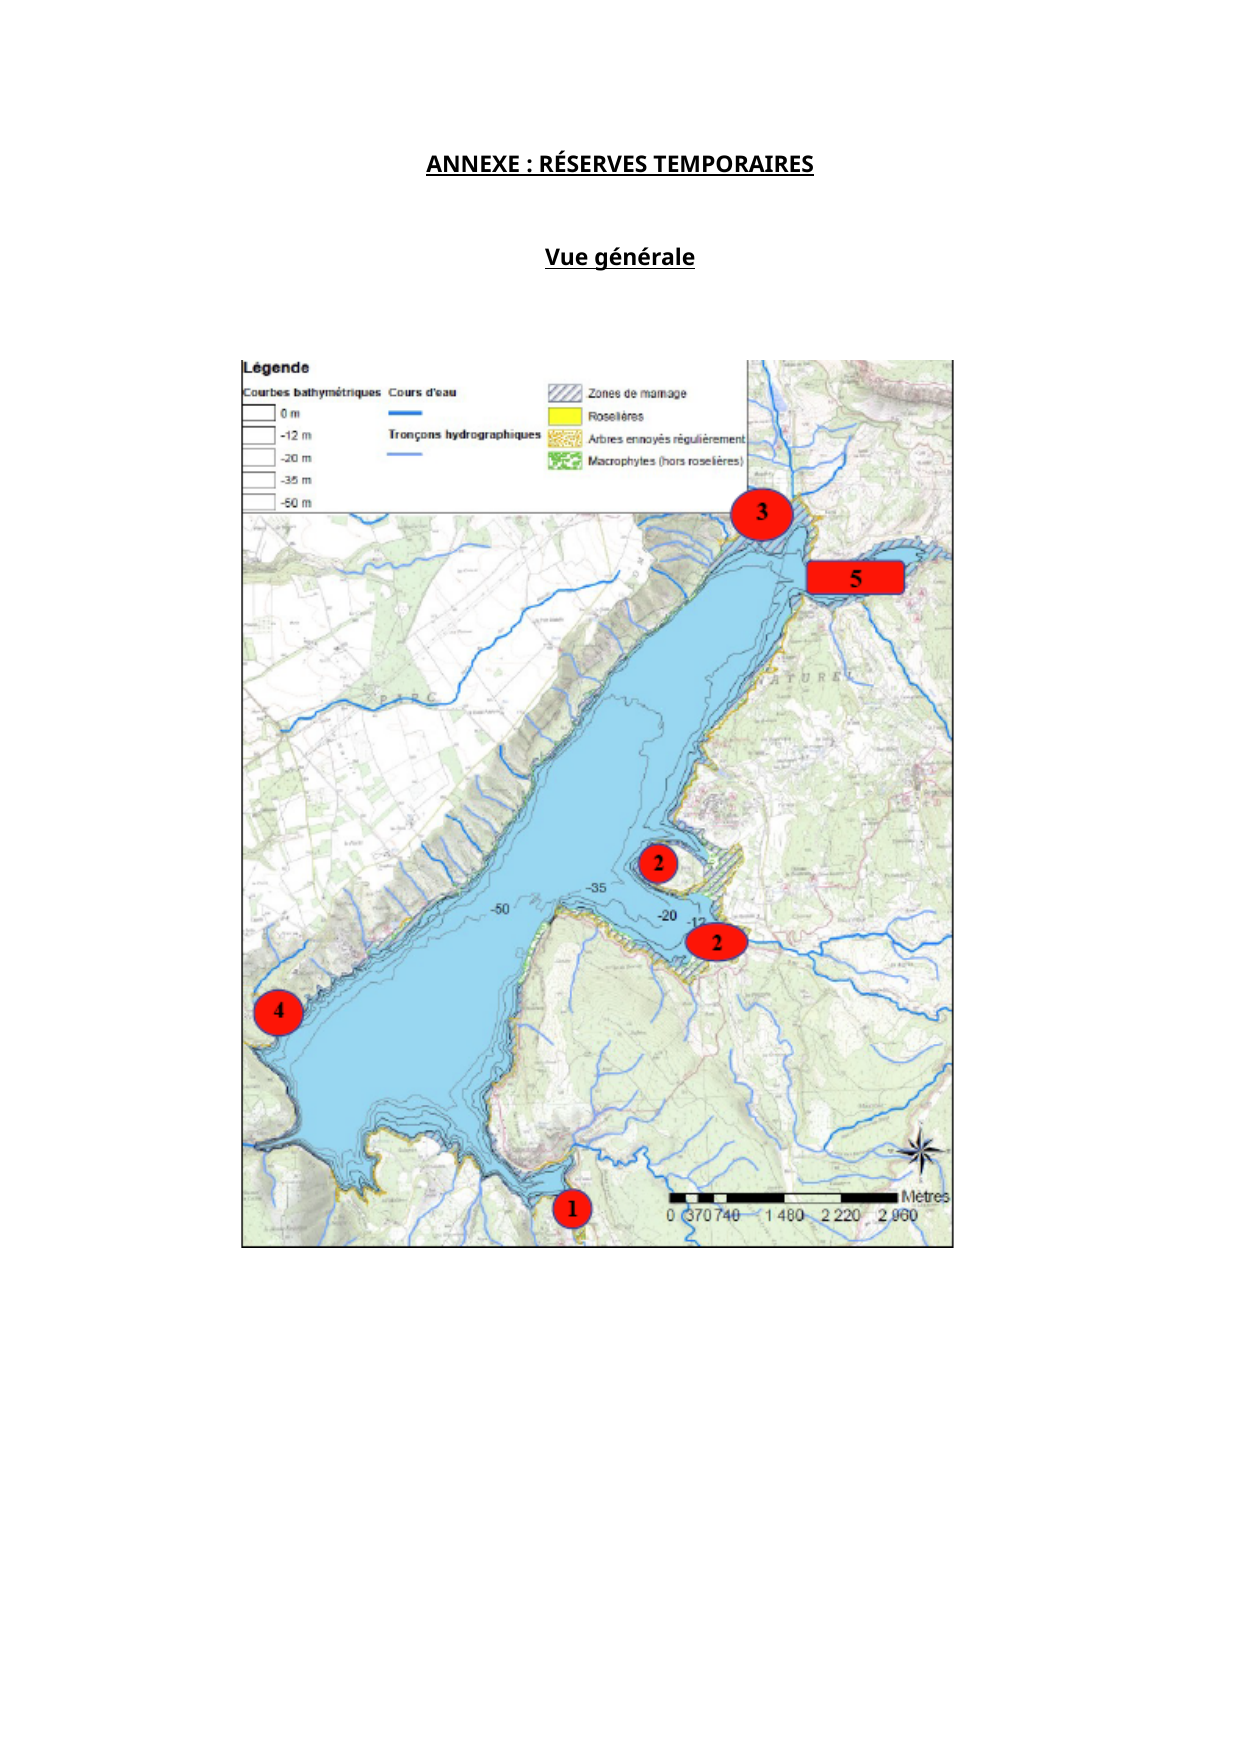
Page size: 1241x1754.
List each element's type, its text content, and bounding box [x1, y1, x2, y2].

picture [240, 360, 957, 1248]
text Vue générale [118, 241, 1122, 273]
text ANNEXE : RÉSERVES TEMPORAIRES [118, 148, 1122, 179]
